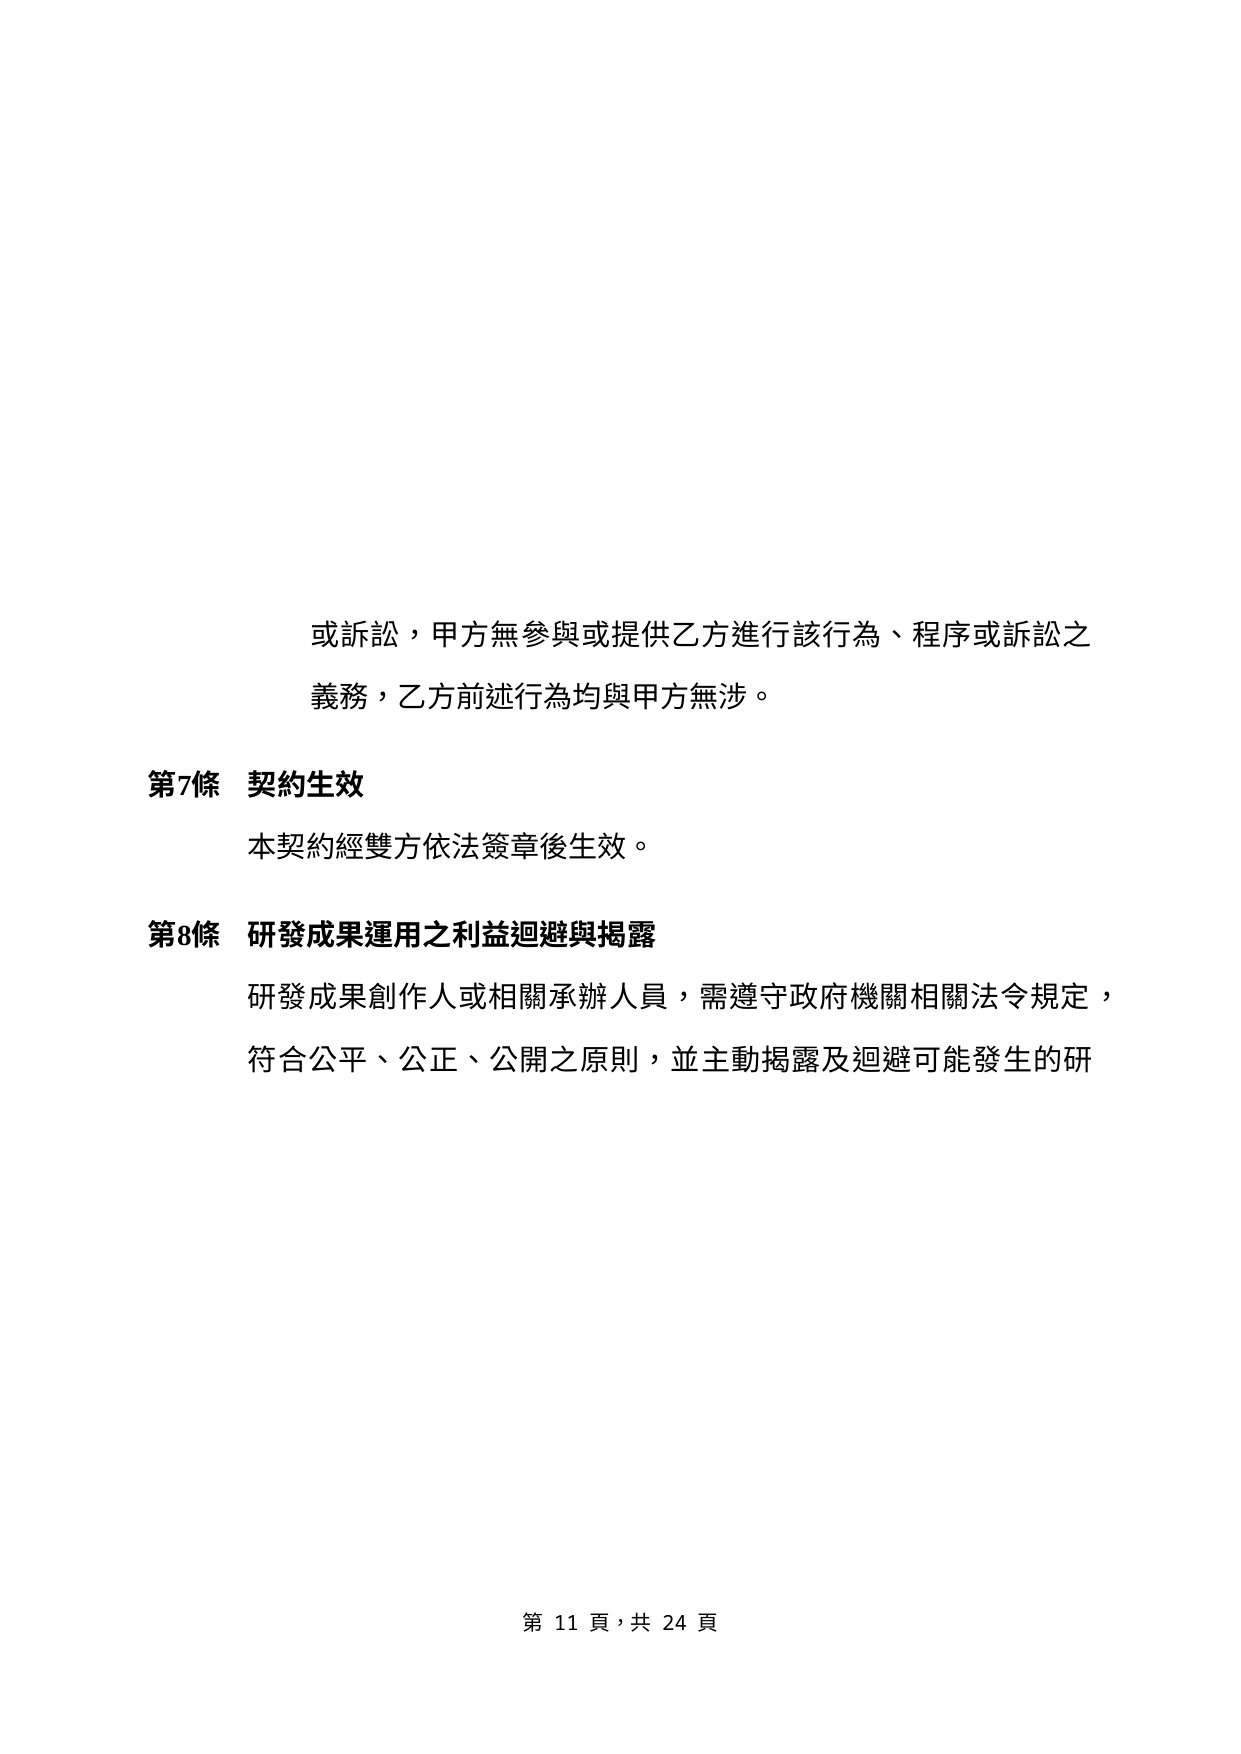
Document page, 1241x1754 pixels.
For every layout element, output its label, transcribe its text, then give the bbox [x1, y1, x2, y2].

list 或訴訟，甲方無參與或提供乙方進行該行為、程序或訴訟之義務，乙方前述行為均與甲方無涉。 [251, 591, 1092, 716]
text 研發成果創作人或相關承辦人員，需遵守政府機關相關法令規定，符合公平、公正、公開之原則，並主動揭露及迴避可能發生的研發成果利益衝突之情事。 [248, 953, 1092, 1078]
list 契約生效 [148, 741, 1092, 803]
list 研發成果運用之利益迴避與揭露 [148, 891, 1092, 953]
text 本契約經雙方依法簽章後生效。 [148, 803, 1092, 866]
